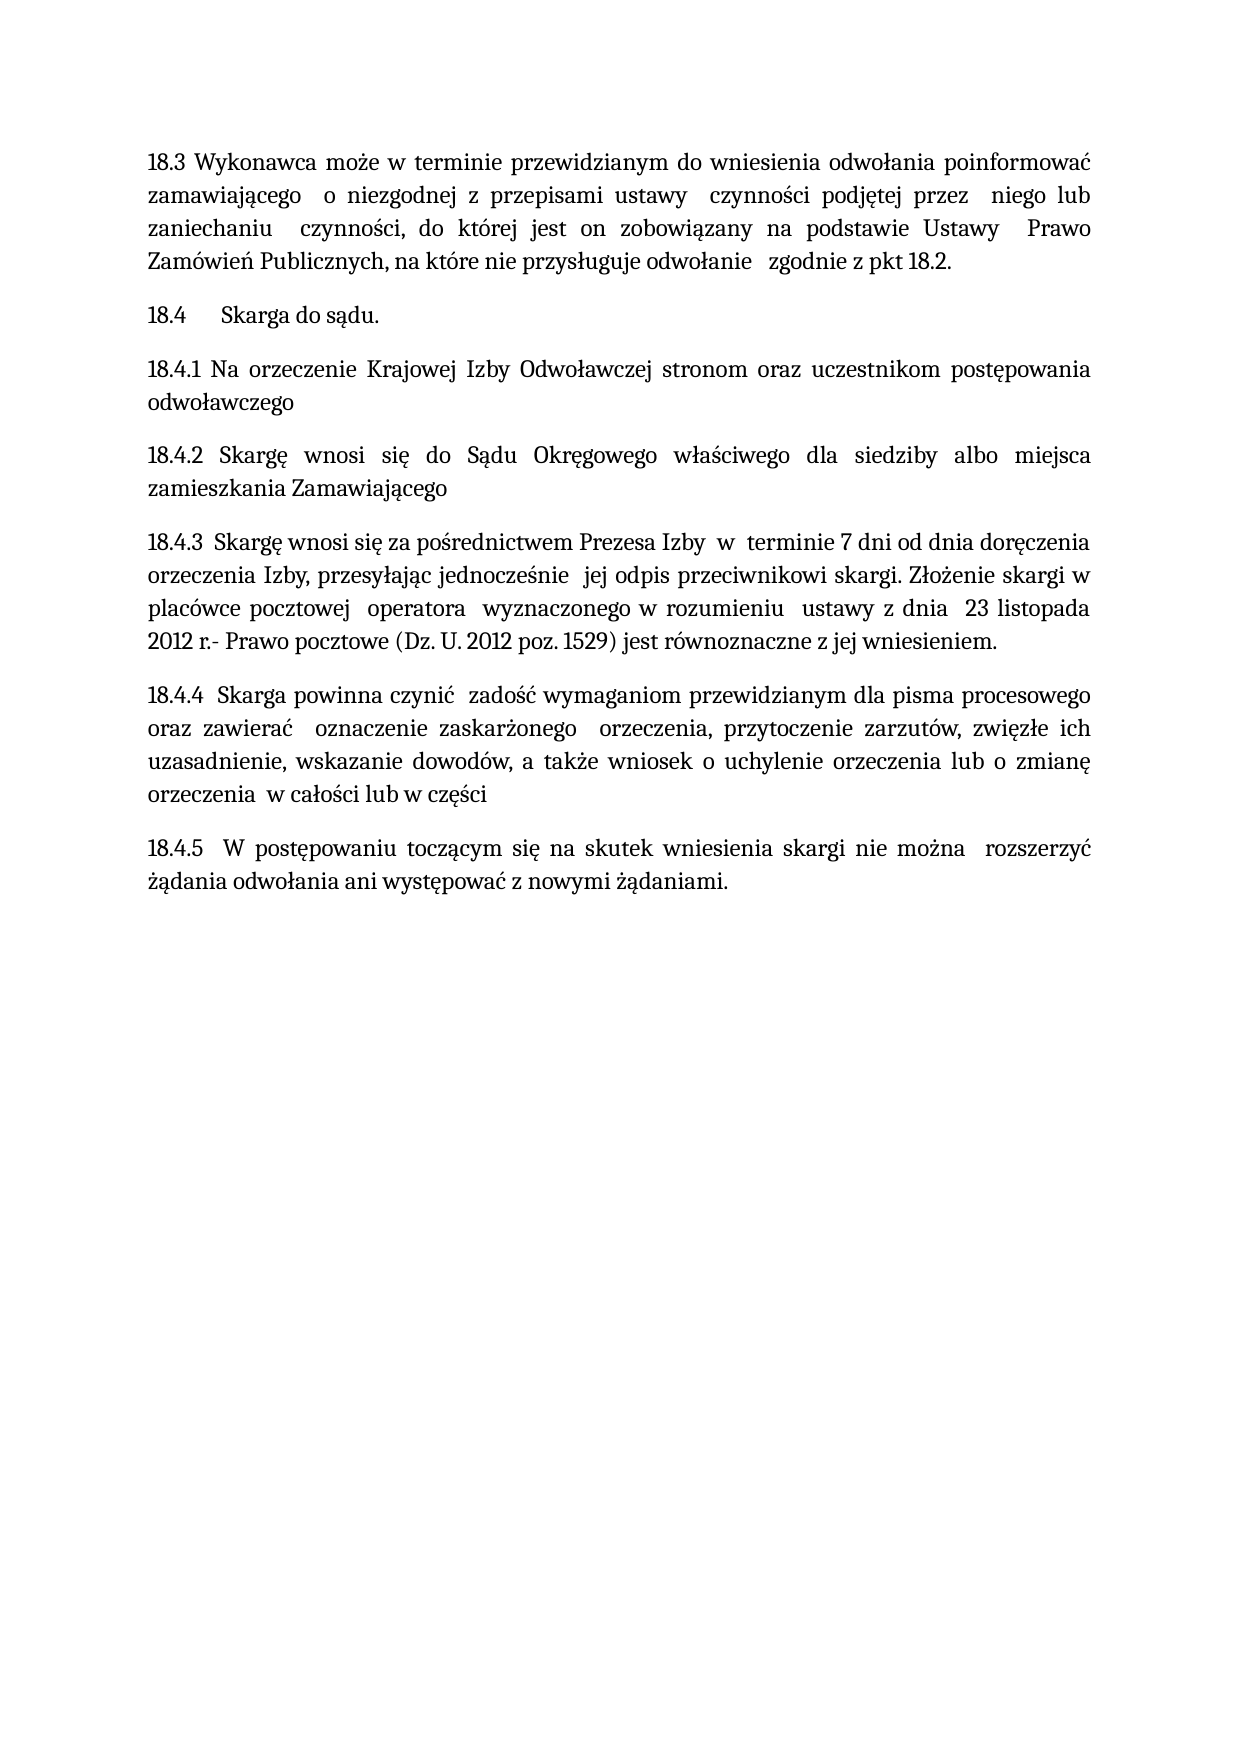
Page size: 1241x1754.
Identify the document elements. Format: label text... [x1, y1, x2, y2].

text 18.4.2 Skargę wnosi się do Sądu Okręgowego właściwego dla siedziby albo miejsca zamieszkania Zamawiającego [148, 441, 1092, 503]
text 18.4.1 Na orzeczenie Krajowej Izby Odwoławczej stronom oraz uczestnikom postępowania odwoławczego [148, 354, 1092, 416]
text 18.4.3 Skargę wnosi się za pośrednictwem Prezesa Izby w terminie 7 dni od dnia doręczenia orzeczenia Izby, przesyłając jednocześnie jej odpis przeciwnikowi skargi. Złożenie skargi w placówce pocztowej operatora wyznaczonego w rozumieniu ustawy z dnia 23 listopada 2012 r.- Prawo pocztowe (Dz. U. 2012 poz. 1529) jest równoznaczne z jej wniesieniem. [148, 528, 1092, 656]
text 18.4.4 Skarga powinna czynić zadość wymaganiom przewidzianym dla pisma procesowego oraz zawierać oznaczenie zaskarżonego orzeczenia, przytoczenie zarzutów, zwięzłe ich uzasadnienie, wskazanie dowodów, a także wniosek o uchylenie orzeczenia lub o zmianę orzeczenia w całości lub w części [89, 681, 1092, 809]
text 18.4 Skarga do sądu. [148, 301, 1092, 329]
text 18.4.5 W postępowaniu toczącym się na skutek wniesienia skargi nie można rozszerzyć żądania odwołania ani występować z nowymi żądaniami. [89, 834, 1092, 896]
text 18.3 Wykonawca może w terminie przewidzianym do wniesienia odwołania poinformować zamawiającego o niezgodnej z przepisami ustawy czynności podjętej przez niego lub zaniechaniu czynności, do której jest on zobowiązany na podstawie Ustawy Prawo Zamówień Publicznych, na które nie przysługuje odwołanie zgodnie z pkt 18.2. [148, 148, 1092, 276]
